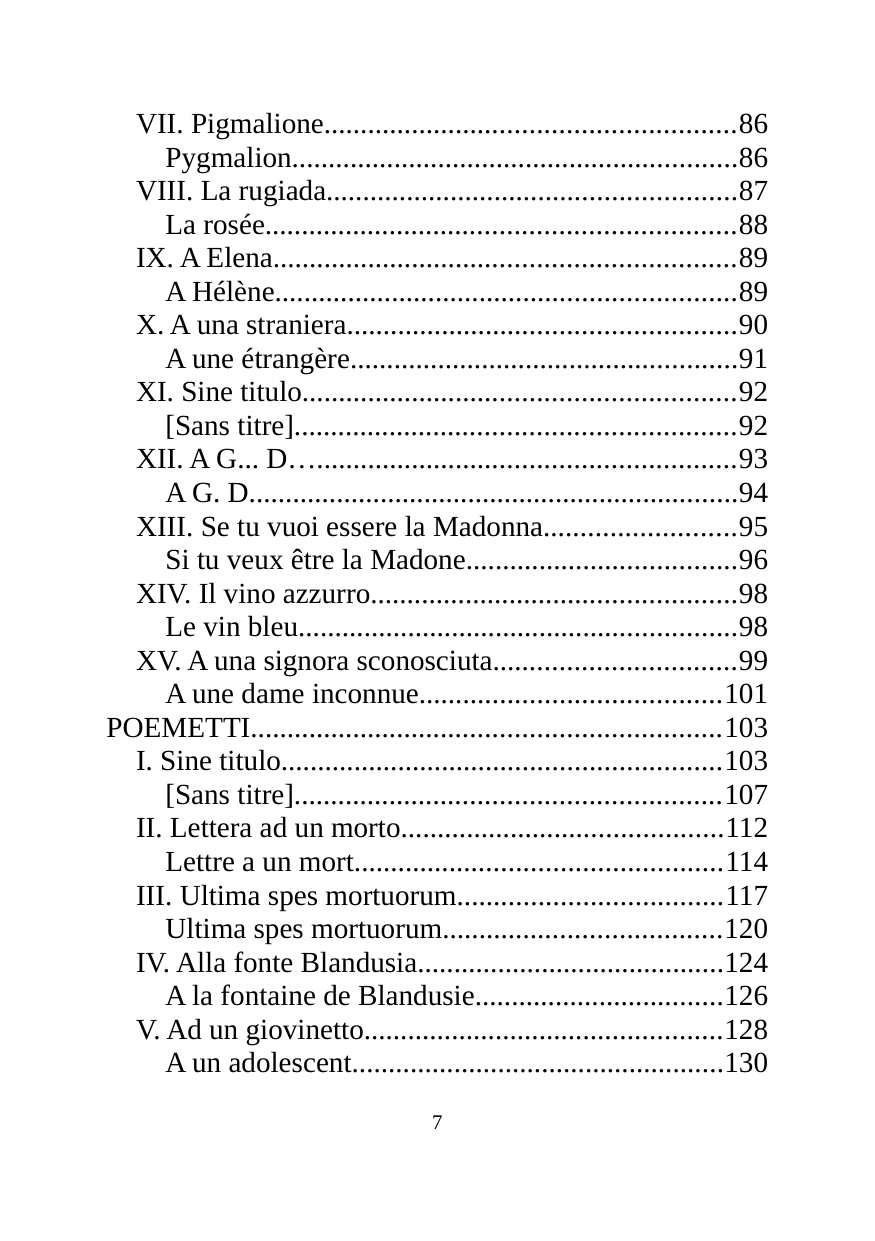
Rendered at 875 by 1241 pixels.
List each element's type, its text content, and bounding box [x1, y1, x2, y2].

text A une dame inconnue 101 [165, 676, 768, 710]
text XIV. Il vino azzurro. 98 [136, 576, 768, 609]
text V. Ad un giovinetto. 128 [136, 1012, 768, 1045]
text La rosée 88 [165, 207, 768, 240]
text X. A una straniera. 90 [136, 307, 768, 341]
text XII. A G... D… 93 [136, 442, 768, 475]
text [Sans titre] 107 [165, 777, 768, 811]
text VII. Pigmalione. 86 [136, 106, 768, 140]
text Ultima spes mortuorum 120 [165, 911, 768, 945]
text Le vin bleu 98 [165, 609, 768, 643]
text XV. A una signora sconosciuta. 99 [136, 643, 768, 676]
text I. Sine titulo. 103 [136, 743, 768, 777]
text [Sans titre] 92 [165, 408, 768, 442]
text IX. A Elena. 89 [136, 240, 768, 274]
text Si tu veux être la Madone 96 [165, 542, 768, 576]
text A la fontaine de Blandusie 126 [165, 978, 768, 1012]
text III. Ultima spes mortuorum. 117 [136, 878, 768, 911]
text XIII. Se tu vuoi essere la Madonna... 95 [136, 509, 768, 542]
text A une étrangère 91 [165, 341, 768, 374]
text VIII. La rugiada. 87 [136, 173, 768, 207]
text Pygmalion 86 [165, 140, 768, 173]
text A un adolescent 130 [165, 1045, 768, 1079]
text Lettre a un mort 114 [165, 844, 768, 878]
text A G. D. 94 [165, 475, 768, 509]
text XI. Sine titulo. 92 [136, 374, 768, 408]
text POEMETTI 103 [106, 710, 768, 743]
text IV. Alla fonte Blandusia 124 [136, 945, 768, 978]
text A Hélène 89 [165, 274, 768, 307]
text II. Lettera ad un morto. 112 [136, 811, 768, 844]
